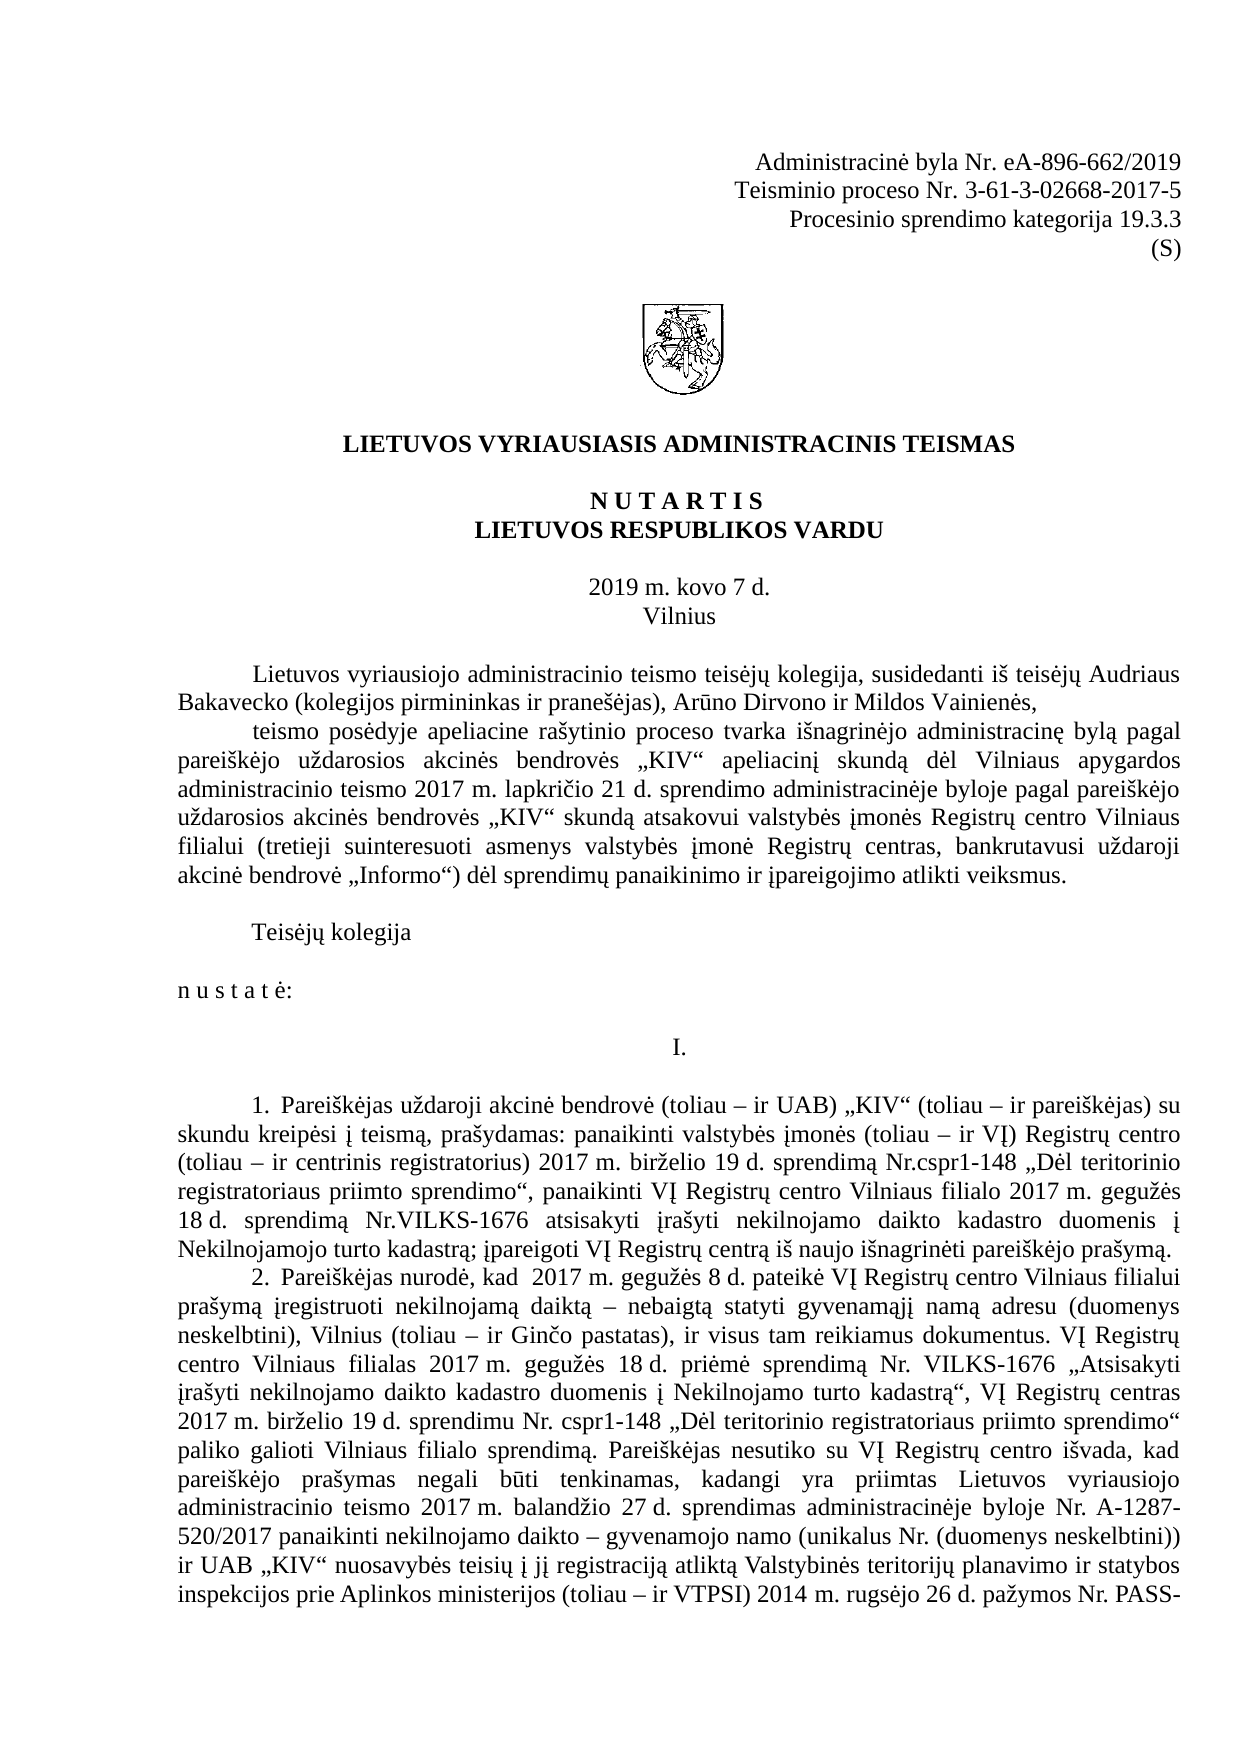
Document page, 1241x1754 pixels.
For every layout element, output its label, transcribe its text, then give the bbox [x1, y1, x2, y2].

text Vilnius [177, 601, 1181, 630]
text 2. Pareiškėjas nurodė, kad 2017 m. gegužės 8 d. pateikė VĮ Registrų centro Vilniaus filialui prašymą įregistruoti nekilnojamą daiktą – nebaigtą statyti gyvenamąjį namą adresu (duomenys neskelbtini), Vilnius (toliau – ir Ginčo pastatas), ir visus tam reikiamus dokumentus. VĮ Registrų centro Vilniaus filialas 2017 m. gegužės 18 d. priėmė sprendimą Nr. VILKS-1676 „Atsisakyti įrašyti nekilnojamo daikto kadastro duomenis į Nekilnojamo turto kadastrą“, VĮ Registrų centras 2017 m. birželio 19 d. sprendimu Nr. cspr1-148 „Dėl teritorinio registratoriaus priimto sprendimo“ paliko galioti Vilniaus filialo sprendimą. Pareiškėjas nesutiko su VĮ Registrų centro išvada, kad pareiškėjo prašymas negali būti tenkinamas, kadangi yra priimtas Lietuvos vyriausiojo administracinio teismo 2017 m. balandžio 27 d. sprendimas administracinėje byloje Nr. A-1287-520/2017 panaikinti nekilnojamo daikto – gyvenamojo namo (unikalus Nr. (duomenys neskelbtini)) ir UAB „KIV“ nuosavybės teisių į jį registraciją atliktą Valstybinės teritorijų planavimo ir statybos inspekcijos prie Aplinkos ministerijos (toliau – ir VTPSI) 2014 m. rugsėjo 26 d. pažymos Nr. PASS- [177, 1262, 1181, 1607]
text Teisėjų kolegija [177, 917, 1181, 946]
text Procesinio sprendimo kategorija 19.3.3 [177, 204, 1181, 233]
text n u s t a t ė: [177, 975, 1181, 1004]
text 2019 m. kovo 7 d. [177, 572, 1181, 601]
text teismo posėdyje apeliacine rašytinio proceso tvarka išnagrinėjo administracinę bylą pagal pareiškėjo uždarosios akcinės bendrovės „KIV“ apeliacinį skundą dėl Vilniaus apygardos administracinio teismo 2017 m. lapkričio 21 d. sprendimo administracinėje byloje pagal pareiškėjo uždarosios akcinės bendrovės „KIV“ skundą atsakovui valstybės įmonės Registrų centro Vilniaus filialui (tretieji suinteresuoti asmenys valstybės įmonė Registrų centras, bankrutavusi uždaroji akcinė bendrovė „Informo“) dėl sprendimų panaikinimo ir įpareigojimo atlikti veiksmus. [177, 716, 1181, 889]
text (S) [177, 233, 1181, 262]
text 1. Pareiškėjas uždaroji akcinė bendrovė (toliau – ir UAB) „KIV“ (toliau – ir pareiškėjas) su skundu kreipėsi į teismą, prašydamas: panaikinti valstybės įmonės (toliau – ir VĮ) Registrų centro (toliau – ir centrinis registratorius) 2017 m. birželio 19 d. sprendimą Nr.cspr1-148 „Dėl teritorinio registratoriaus priimto sprendimo“, panaikinti VĮ Registrų centro Vilniaus filialo 2017 m. gegužės 18 d. sprendimą Nr.VILKS-1676 atsisakyti įrašyti nekilnojamo daikto kadastro duomenis į Nekilnojamojo turto kadastrą; įpareigoti VĮ Registrų centrą iš naujo išnagrinėti pareiškėjo prašymą. [177, 1090, 1181, 1262]
text Teisminio proceso Nr. 3-61-3-02668-2017-5 [177, 176, 1181, 204]
text Administracinė byla Nr. eA-896-662/2019 [177, 147, 1181, 176]
text LIETUVOS RESPUBLIKOS VARDU [177, 515, 1181, 544]
text I. [177, 1032, 1181, 1061]
text LIETUVOS VYRIAUSIASIS ADMINISTRACINIS TEISMAS [177, 429, 1181, 457]
text Lietuvos vyriausiojo administracinio teismo teisėjų kolegija, susidedanti iš teisėjų Audriaus Bakavecko (kolegijos pirmininkas ir pranešėjas), Arūno Dirvono ir Mildos Vainienės, [177, 659, 1181, 716]
text N U T A R T I S [177, 486, 1181, 515]
